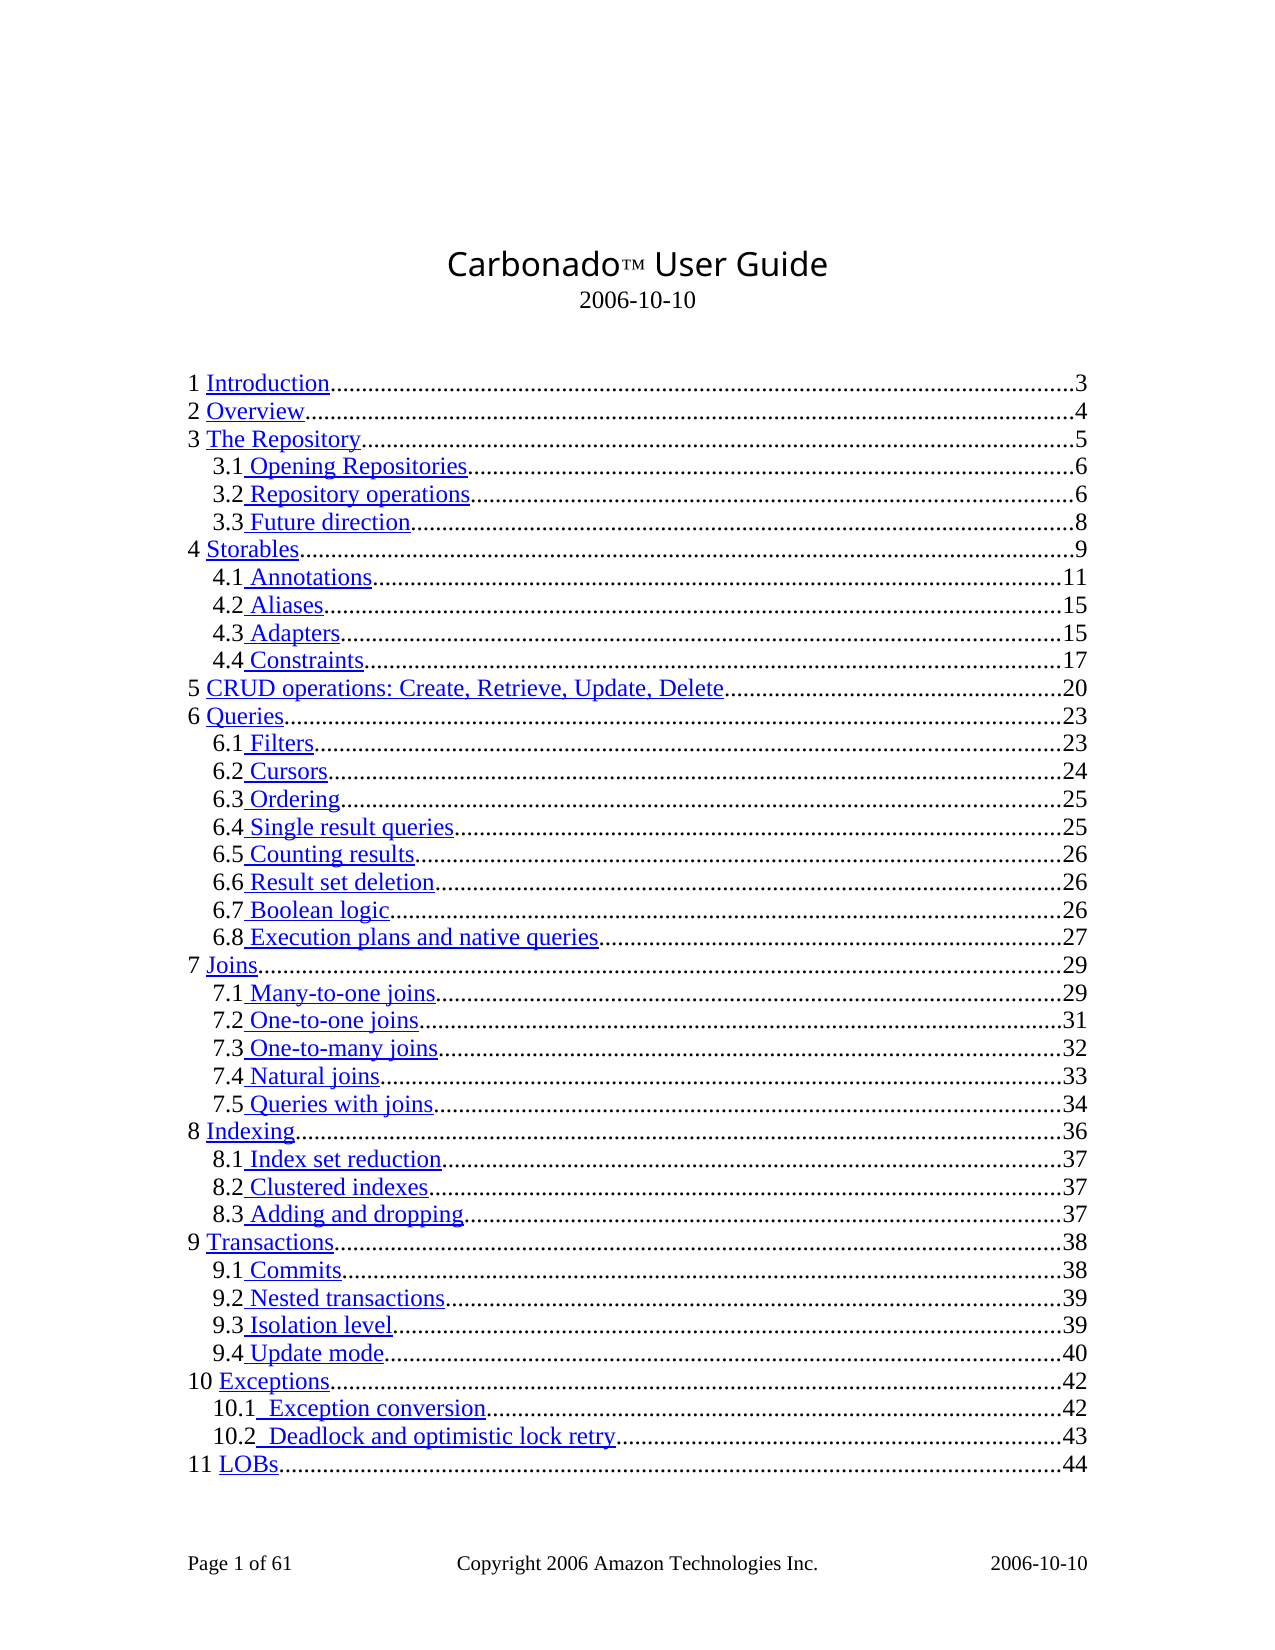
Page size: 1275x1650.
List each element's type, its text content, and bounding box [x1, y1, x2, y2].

text 10.1 Exception conversion 42 [212, 1394, 1087, 1422]
text 7.1 Many-to-one joins 29 [212, 979, 1087, 1007]
text 9.1 Commits 38 [212, 1256, 1087, 1284]
text 8.3 Adding and dropping 37 [212, 1201, 1087, 1228]
text 8 Indexing 36 [187, 1117, 1087, 1145]
text 11 LOBs 44 [187, 1450, 1087, 1478]
text 6.2 Cursors 24 [212, 757, 1087, 785]
text 7.2 One-to-one joins 31 [212, 1007, 1087, 1034]
text 7.3 One-to-many joins 32 [212, 1034, 1087, 1062]
text 10 Exceptions 42 [187, 1367, 1087, 1394]
text 3.1 Opening Repositories 6 [212, 452, 1087, 480]
text 6.5 Counting results 26 [212, 840, 1087, 868]
text 6.3 Ordering 25 [212, 785, 1087, 813]
text 3 The Repository 5 [187, 425, 1087, 452]
text 7.5 Queries with joins 34 [212, 1090, 1087, 1117]
text 6.1 Filters 23 [212, 729, 1087, 757]
text 9 Transactions 38 [187, 1228, 1087, 1256]
text 8.2 Clustered indexes 37 [212, 1173, 1087, 1201]
text Carbonado™ User Guide [187, 241, 1087, 286]
text 4.2 Aliases 15 [212, 591, 1087, 619]
text 2 Overview 4 [187, 397, 1087, 425]
text 4.4 Constraints 17 [212, 646, 1087, 674]
text 4 Storables 9 [187, 536, 1087, 563]
text 6.4 Single result queries 25 [212, 813, 1087, 840]
text 7.4 Natural joins 33 [212, 1062, 1087, 1090]
text 1 Introduction 3 [187, 369, 1087, 397]
text 9.2 Nested transactions 39 [212, 1284, 1087, 1311]
text 6.6 Result set deletion 26 [212, 868, 1087, 896]
text 2006-10-10 [187, 286, 1087, 314]
text 6.7 Boolean logic 26 [212, 896, 1087, 923]
text 9.3 Isolation level 39 [212, 1311, 1087, 1339]
text 6 Queries 23 [187, 702, 1087, 729]
text 3.3 Future direction 8 [212, 508, 1087, 536]
text 4.3 Adapters 15 [212, 619, 1087, 646]
text 4.1 Annotations 11 [212, 563, 1087, 591]
text 7 Joins 29 [187, 951, 1087, 979]
text 3.2 Repository operations 6 [212, 480, 1087, 508]
text 5 CRUD operations: Create, Retrieve, Update, Delete 20 [187, 674, 1087, 702]
text 8.1 Index set reduction 37 [212, 1145, 1087, 1173]
text 9.4 Update mode 40 [212, 1339, 1087, 1367]
text 6.8 Execution plans and native queries 27 [212, 923, 1087, 951]
text 10.2 Deadlock and optimistic lock retry 43 [212, 1422, 1087, 1450]
